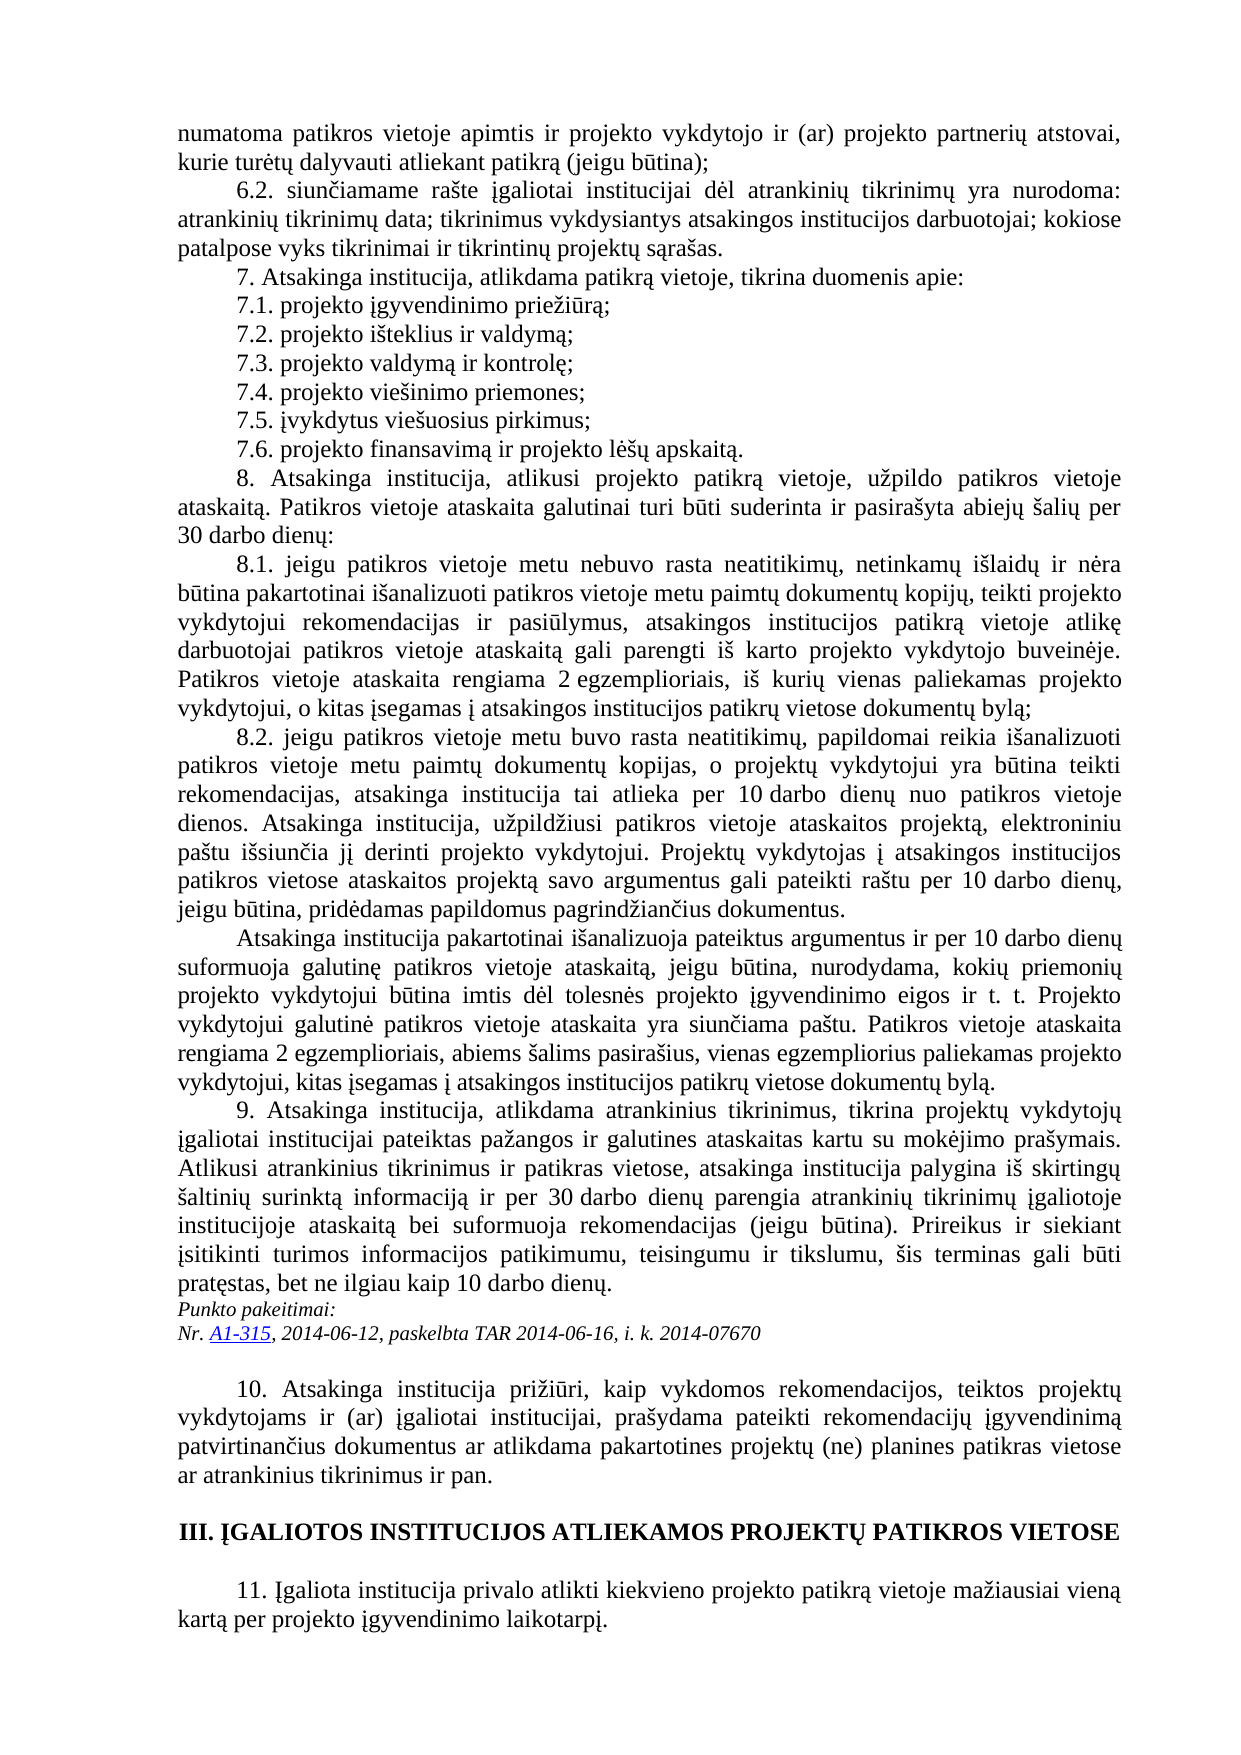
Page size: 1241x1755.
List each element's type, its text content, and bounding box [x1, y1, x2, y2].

text 7.6. projekto finansavimą ir projekto lėšų apskaitą. [177, 434, 1122, 463]
text III. ĮGALIOTOS INSTITUCIJOS ATLIEKAMOS PROJEKTŲ PATIKROS VIETOSE [177, 1517, 1122, 1546]
text numatoma patikros vietoje apimtis ir projekto vykdytojo ir (ar) projekto partnerių atstovai, kurie turėtų dalyvauti atliekant patikrą (jeigu būtina); [177, 118, 1122, 176]
text 7.3. projekto valdymą ir kontrolę; [177, 348, 1122, 377]
text 10. Atsakinga institucija prižiūri, kaip vykdomos rekomendacijos, teiktos projektų vykdytojams ir (ar) įgaliotai institucijai, prašydama pateikti rekomendacijų įgyvendinimą patvirtinančius dokumentus ar atlikdama pakartotines projektų (ne) planines patikras vietose ar atrankinius tikrinimus ir pan. [177, 1374, 1122, 1489]
text 6.2. siunčiamame rašte įgaliotai institucijai dėl atrankinių tikrinimų yra nurodoma: atrankinių tikrinimų data; tikrinimus vykdysiantys atsakingos institucijos darbuotojai; kokiose patalpose vyks tikrinimai ir tikrintinų projektų sąrašas. [177, 176, 1122, 262]
text Atsakinga institucija pakartotinai išanalizuoja pateiktus argumentus ir per 10 darbo dienų suformuoja galutinę patikros vietoje ataskaitą, jeigu būtina, nurodydama, kokių priemonių projekto vykdytojui būtina imtis dėl tolesnės projekto įgyvendinimo eigos ir t. t. Projekto vykdytojui galutinė patikros vietoje ataskaita yra siunčiama paštu. Patikros vietoje ataskaita rengiama 2 egzemplioriais, abiems šalims pasirašius, vienas egzempliorius paliekamas projekto vykdytojui, kitas įsegamas į atsakingos institucijos patikrų vietose dokumentų bylą. [177, 923, 1122, 1096]
text 7. Atsakinga institucija, atlikdama patikrą vietoje, tikrina duomenis apie: [177, 262, 1122, 291]
text 7.4. projekto viešinimo priemones; [177, 377, 1122, 406]
text 9. Atsakinga institucija, atlikdama atrankinius tikrinimus, tikrina projektų vykdytojų įgaliotai institucijai pateiktas pažangos ir galutines ataskaitas kartu su mokėjimo prašymais. Atlikusi atrankinius tikrinimus ir patikras vietose, atsakinga institucija palygina iš skirtingų šaltinių surinktą informaciją ir per 30 darbo dienų parengia atrankinių tikrinimų įgaliotoje institucijoje ataskaitą bei suformuoja rekomendacijas (jeigu būtina). Prireikus ir siekiant įsitikinti turimos informacijos patikimumu, teisingumu ir tikslumu, šis terminas gali būti pratęstas, bet ne ilgiau kaip 10 darbo dienų. [177, 1096, 1122, 1297]
text 11. Įgaliota institucija privalo atlikti kiekvieno projekto patikrą vietoje mažiausiai vieną kartą per projekto įgyvendinimo laikotarpį. [177, 1575, 1122, 1632]
text 8.1. jeigu patikros vietoje metu nebuvo rasta neatitikimų, netinkamų išlaidų ir nėra būtina pakartotinai išanalizuoti patikros vietoje metu paimtų dokumentų kopijų, teikti projekto vykdytojui rekomendacijas ir pasiūlymus, atsakingos institucijos patikrą vietoje atlikę darbuotojai patikros vietoje ataskaitą gali parengti iš karto projekto vykdytojo buveinėje. Patikros vietoje ataskaita rengiama 2 egzemplioriais, iš kurių vienas paliekamas projekto vykdytojui, o kitas įsegamas į atsakingos institucijos patikrų vietose dokumentų bylą; [177, 549, 1122, 722]
text 7.5. įvykdytus viešuosius pirkimus; [177, 406, 1122, 434]
text Nr. A1-315, 2014-06-12, paskelbta TAR 2014-06-16, i. k. 2014-07670 [177, 1321, 1122, 1345]
text 7.2. projekto išteklius ir valdymą; [177, 319, 1122, 348]
text Punkto pakeitimai: [177, 1297, 1122, 1321]
text 8. Atsakinga institucija, atlikusi projekto patikrą vietoje, užpildo patikros vietoje ataskaitą. Patikros vietoje ataskaita galutinai turi būti suderinta ir pasirašyta abiejų šalių per 30 darbo dienų: [177, 463, 1122, 549]
text 8.2. jeigu patikros vietoje metu buvo rasta neatitikimų, papildomai reikia išanalizuoti patikros vietoje metu paimtų dokumentų kopijas, o projektų vykdytojui yra būtina teikti rekomendacijas, atsakinga institucija tai atlieka per 10 darbo dienų nuo patikros vietoje dienos. Atsakinga institucija, užpildžiusi patikros vietoje ataskaitos projektą, elektroniniu paštu išsiunčia jį derinti projekto vykdytojui. Projektų vykdytojas į atsakingos institucijos patikros vietose ataskaitos projektą savo argumentus gali pateikti raštu per 10 darbo dienų, jeigu būtina, pridėdamas papildomus pagrindžiančius dokumentus. [177, 722, 1122, 923]
text 7.1. projekto įgyvendinimo priežiūrą; [177, 291, 1122, 319]
